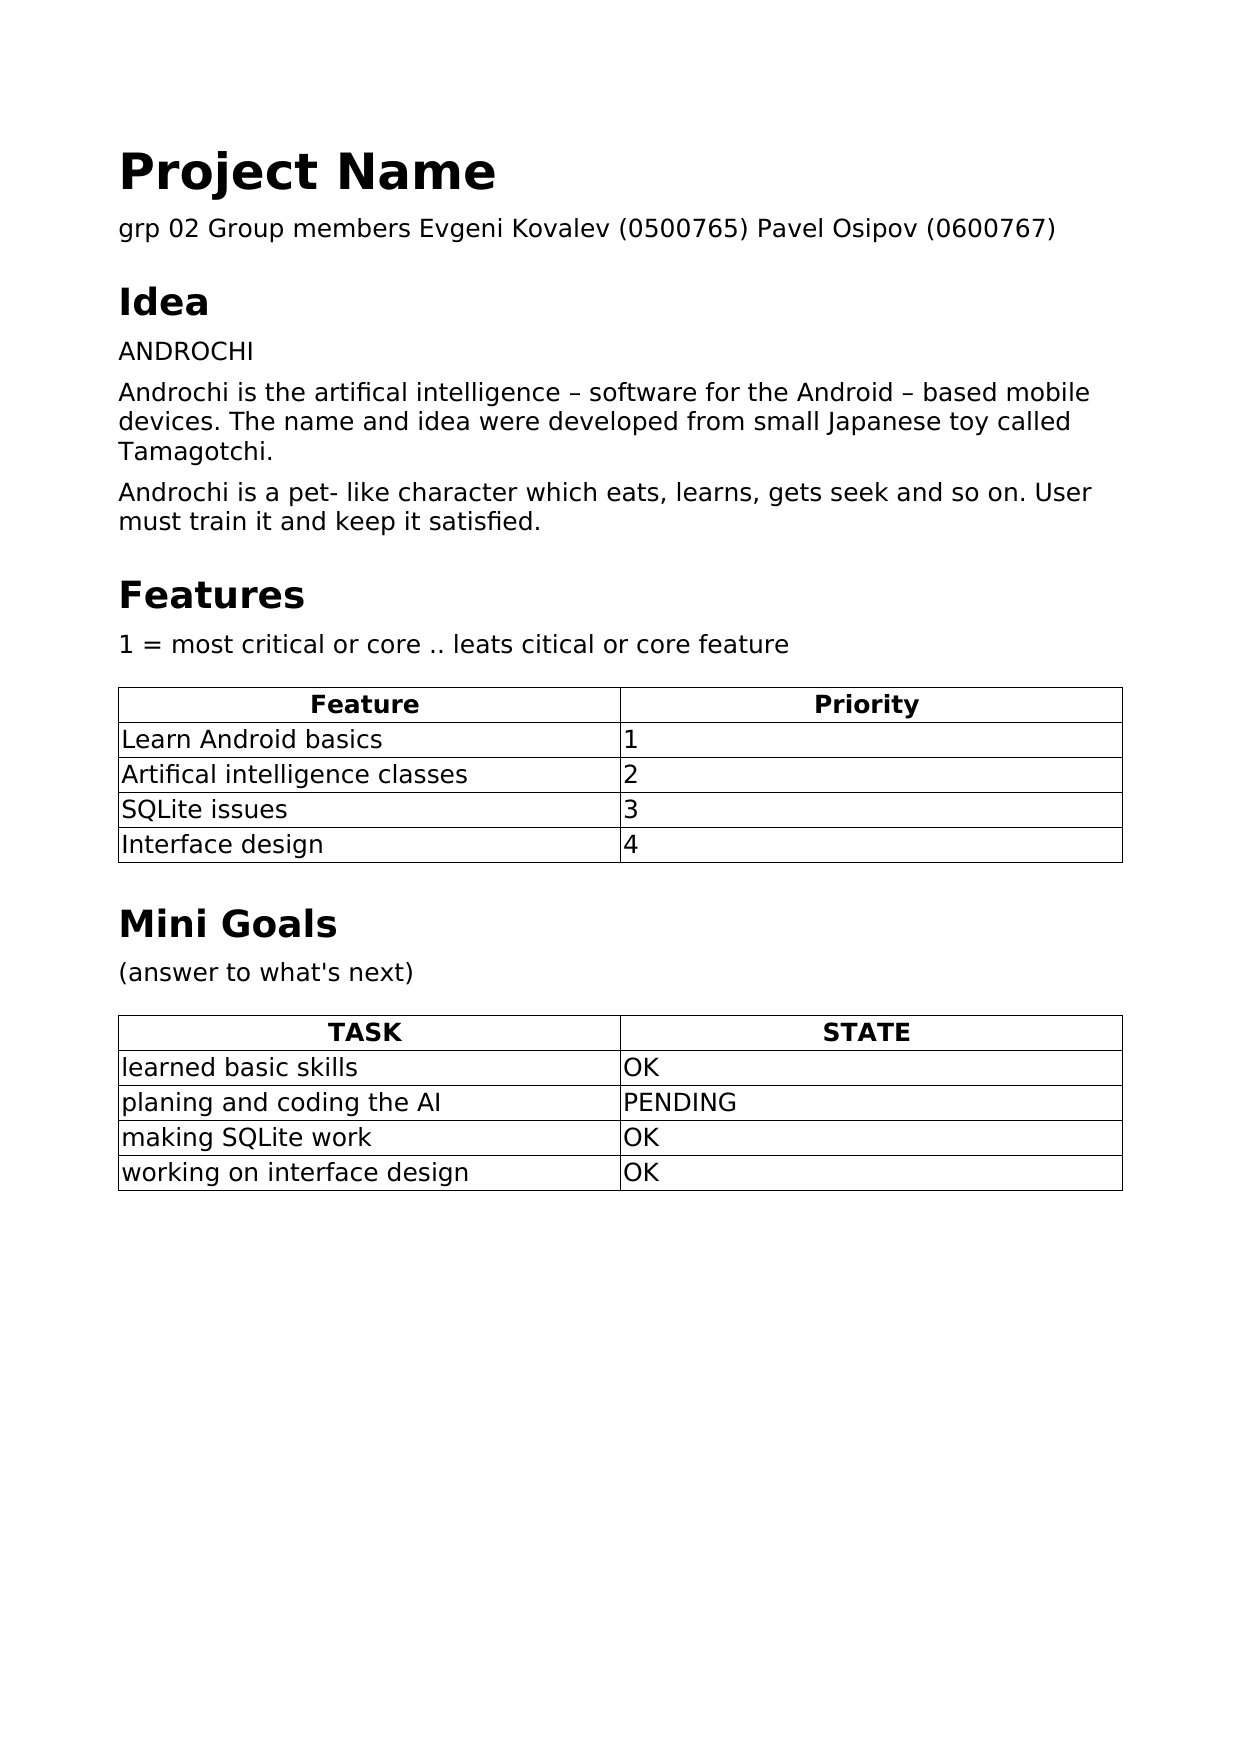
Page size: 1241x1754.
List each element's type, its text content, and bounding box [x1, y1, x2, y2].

table_cell Learn Android basics [119, 723, 620, 757]
text 1 = most critical or core .. leats citical or core feature [118, 630, 1122, 659]
table_cell 4 [621, 828, 1122, 862]
subtitle Project Name [118, 143, 1122, 201]
table_cell Artifical intelligence classes [119, 758, 620, 792]
table_cell SQLite issues [119, 793, 620, 827]
table_header TASK [119, 1016, 620, 1050]
table_cell OK [621, 1121, 1122, 1155]
table_header Feature [119, 688, 620, 722]
table_cell OK [621, 1156, 1122, 1190]
table_cell planing and coding the AI [119, 1086, 620, 1120]
table_cell Interface design [119, 828, 620, 862]
table_cell 2 [621, 758, 1122, 792]
subtitle Idea [118, 281, 1122, 324]
text Androchi is a pet- like character which eats, learns, gets seek and so on. User must train it and keep it satisfied. [118, 478, 1122, 537]
table_cell OK [621, 1051, 1122, 1085]
table_header STATE [621, 1016, 1122, 1050]
table_header Priority [621, 688, 1122, 722]
text grp 02 Group members Evgeni Kovalev (0500765) Pavel Osipov (0600767) [118, 214, 1122, 243]
table_cell 1 [621, 723, 1122, 757]
table_cell working on interface design [119, 1156, 620, 1190]
text ANDROCHI [118, 337, 1122, 366]
subtitle Features [118, 574, 1122, 618]
text Androchi is the artifical intelligence – software for the Android – based mobile devices. The name and idea were developed from small Japanese toy called Tamagotchi. [118, 378, 1122, 466]
table_cell PENDING [621, 1086, 1122, 1120]
table_cell making SQLite work [119, 1121, 620, 1155]
table_cell 3 [621, 793, 1122, 827]
table_cell learned basic skills [119, 1051, 620, 1085]
subtitle Mini Goals [118, 902, 1122, 946]
text (answer to what's next) [118, 958, 1122, 987]
